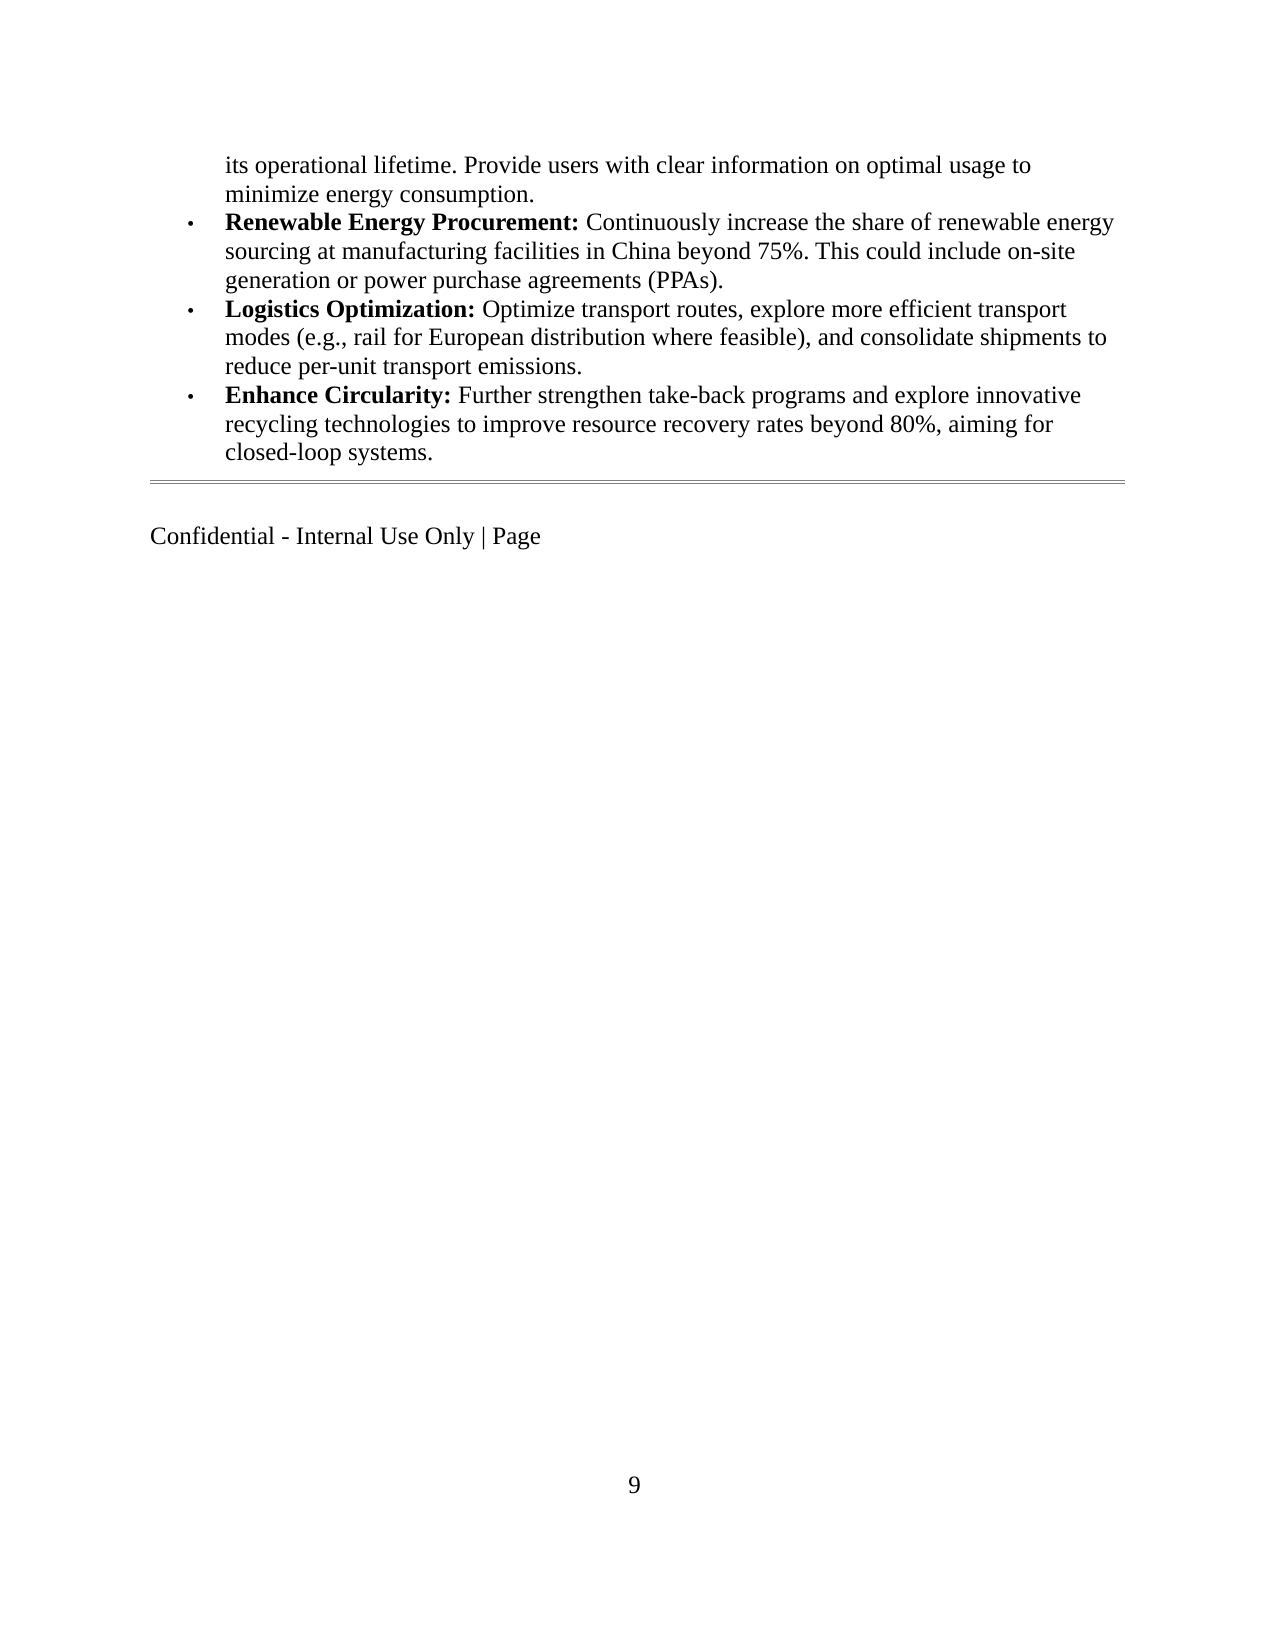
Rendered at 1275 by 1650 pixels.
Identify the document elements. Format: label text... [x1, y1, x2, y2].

list Logistics Optimization: Optimize transport routes, explore more efficient transport modes (e.g., rail for European distribution where feasible), and consolidate shipments to reduce per-unit transport emissions. [187, 294, 1125, 380]
text Confidential - Internal Use Only | Page [150, 521, 1125, 550]
list Enhance Circularity: Further strengthen take-back programs and explore innovative recycling technologies to improve resource recovery rates beyond 80%, aiming for closed-loop systems. [187, 380, 1125, 466]
list its operational lifetime. Provide users with clear information on optimal usage to minimize energy consumption. [187, 150, 1125, 207]
list Renewable Energy Procurement: Continuously increase the share of renewable energy sourcing at manufacturing facilities in China beyond 75%. This could include on-site generation or power purchase agreements (PPAs). [187, 207, 1125, 294]
